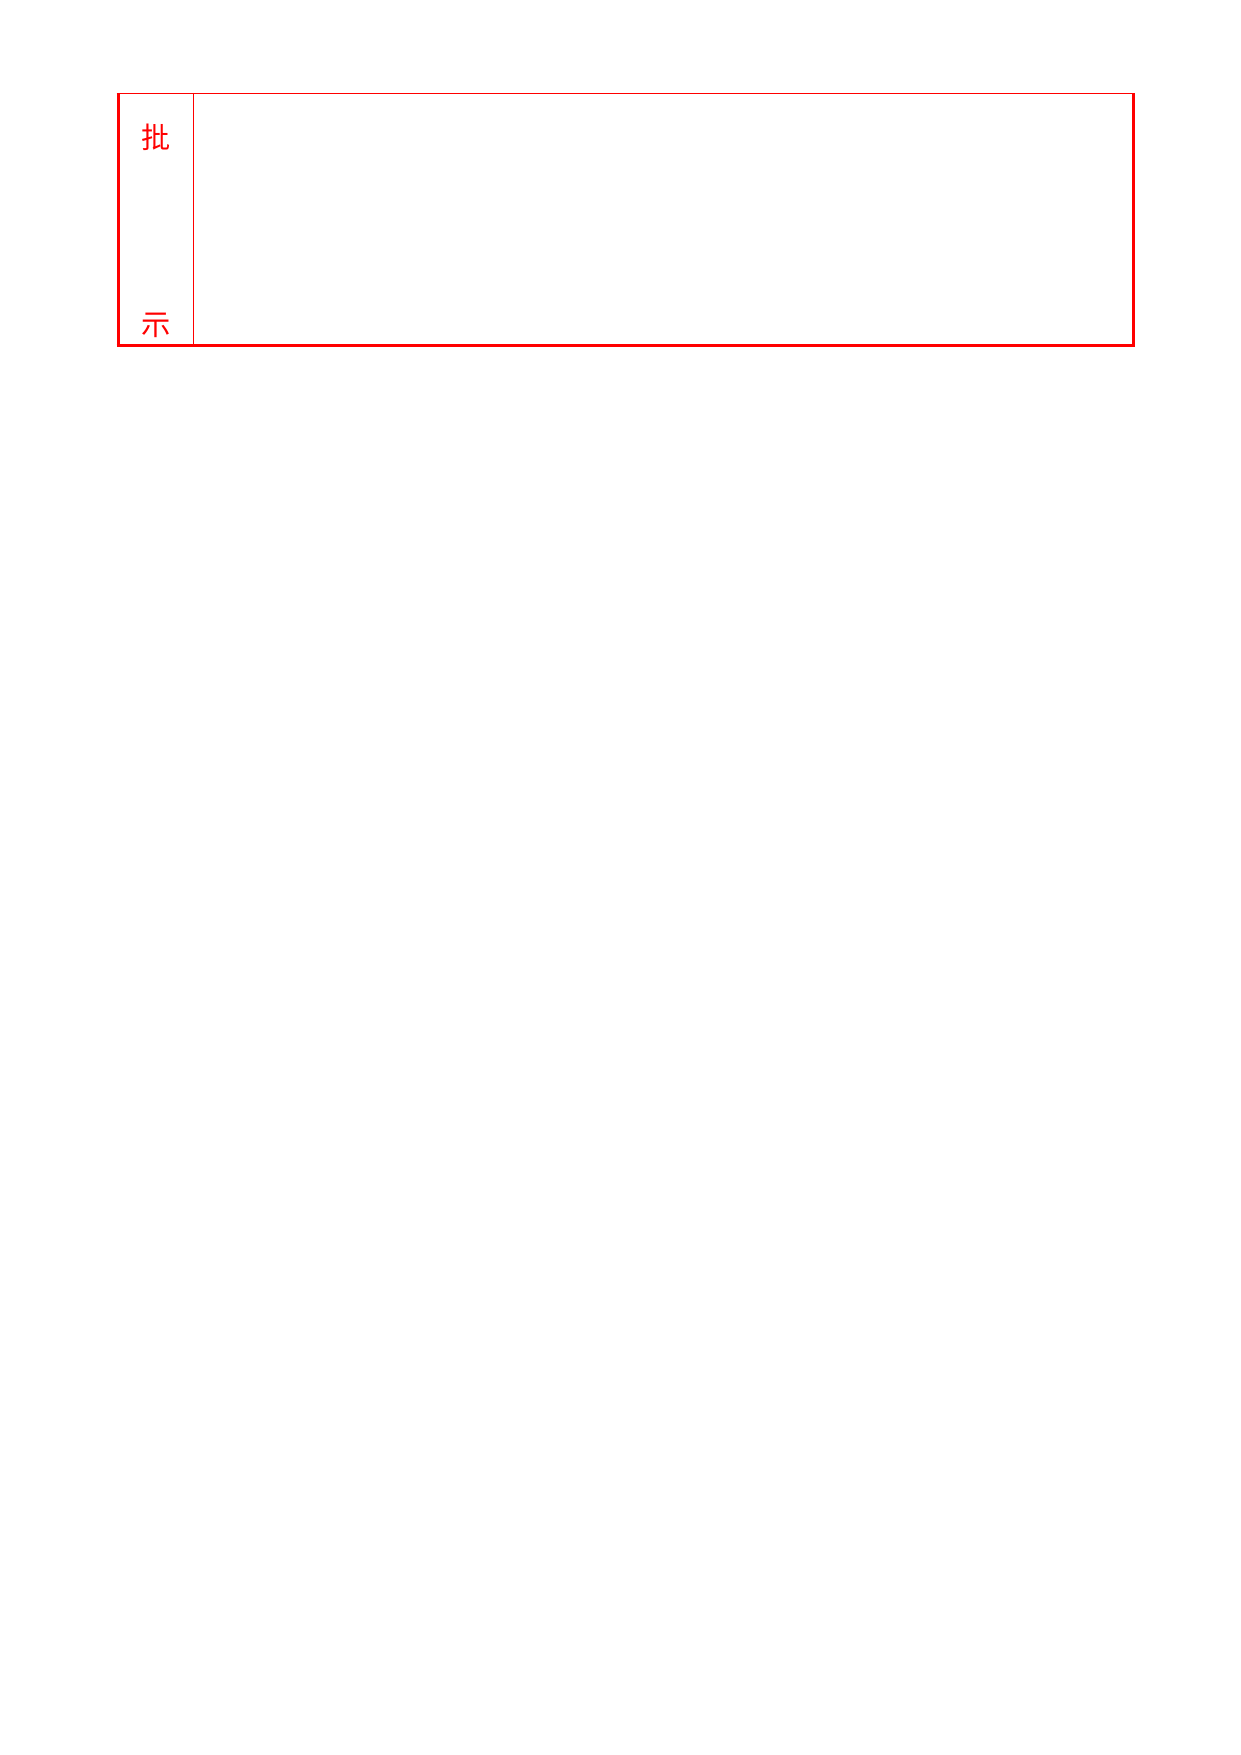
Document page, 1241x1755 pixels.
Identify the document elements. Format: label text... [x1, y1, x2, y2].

table_cell [194, 94, 1132, 344]
table_cell 批 示 [120, 94, 193, 344]
